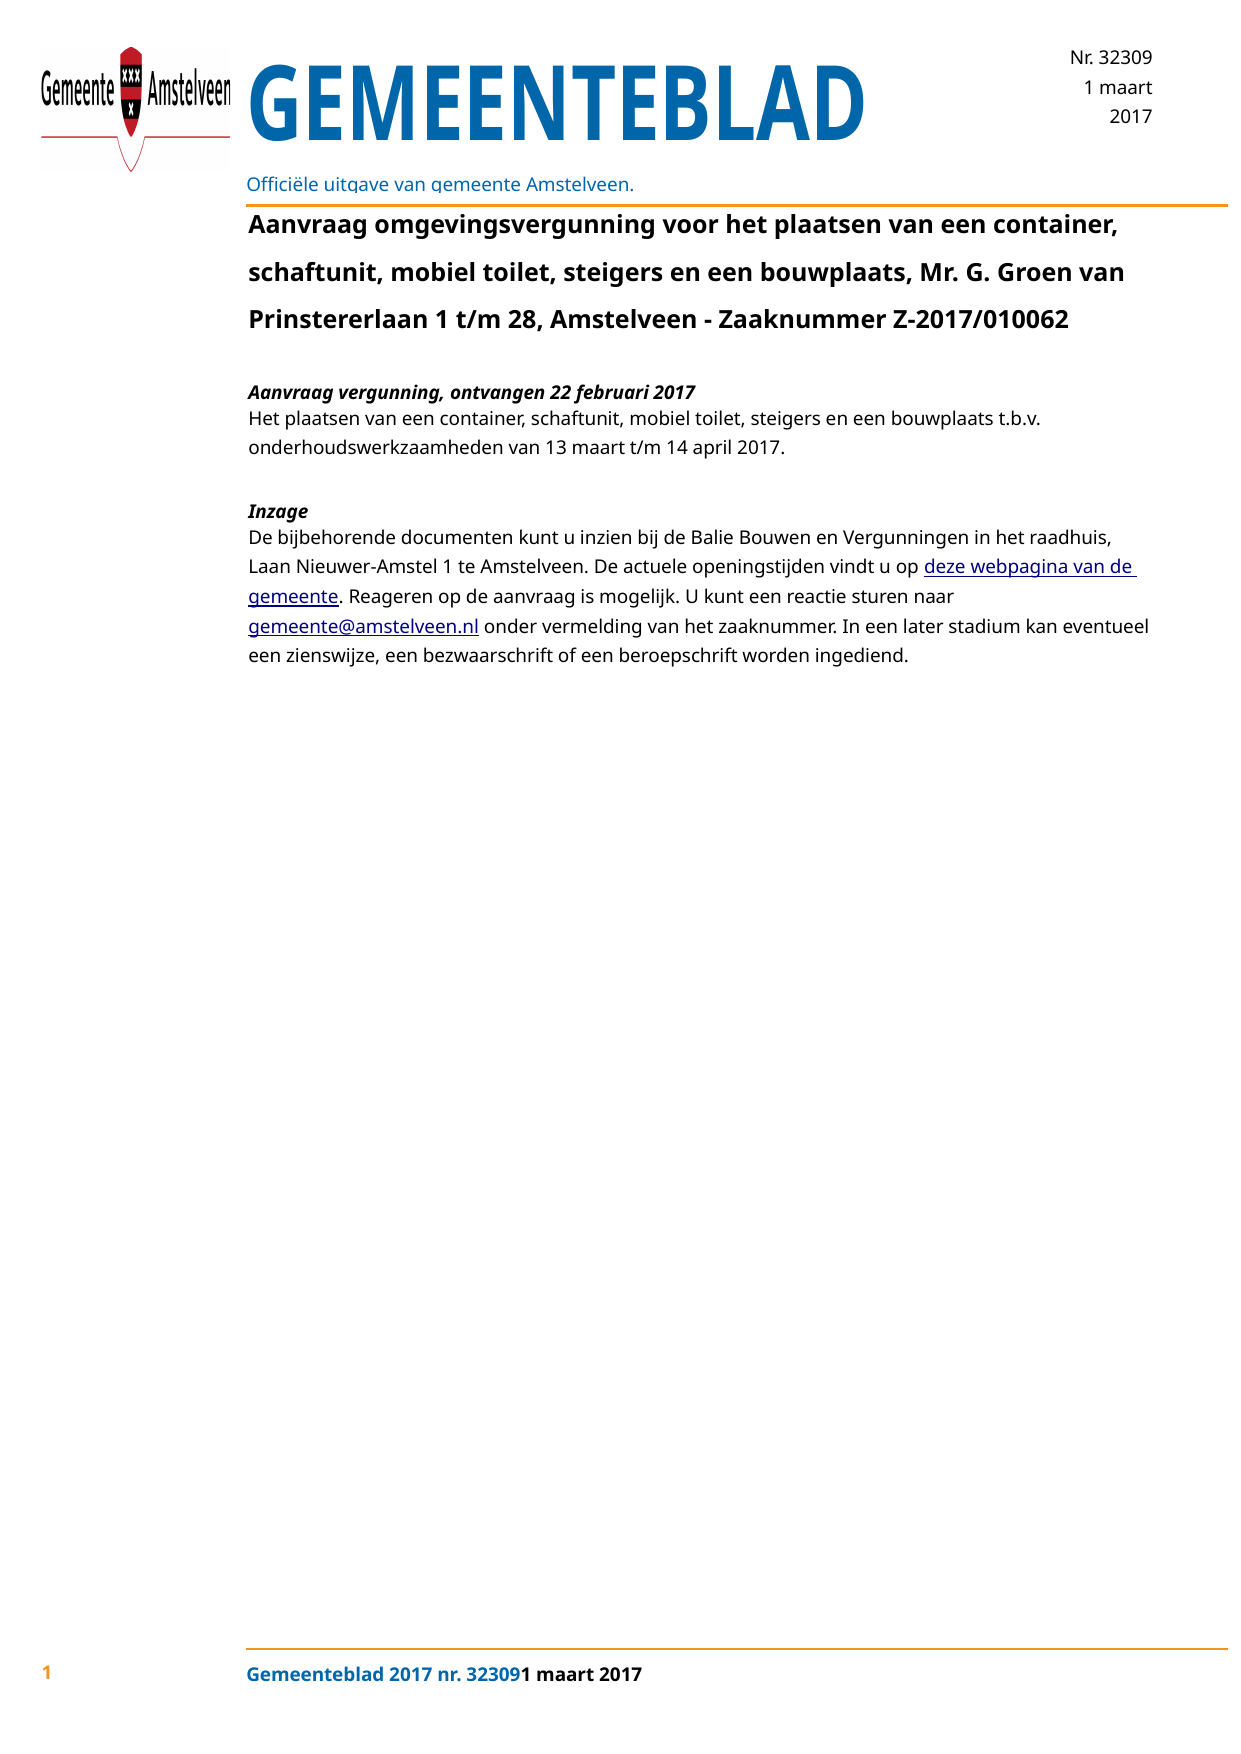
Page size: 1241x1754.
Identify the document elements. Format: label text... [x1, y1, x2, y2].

text Het plaatsen van een container, schaftunit, mobiel toilet, steigers en een bouwplaats t.b.v. onderhoudswerkzaamheden van 13 maart t/m 14 april 2017. [248, 405, 1152, 460]
text Aanvraag omgevingsvergunning voor het plaatsen van een container, schaftunit, mobiel toilet, steigers en een bouwplaats, Mr. G. Groen van Prinstererlaan 1 t/m 28, Amstelveen - Zaaknummer Z-2017/010062 [248, 207, 1152, 336]
text De bijbehorende documenten kunt u inzien bij de Balie Bouwen en Vergunningen in het raadhuis, Laan Nieuwer-Amstel 1 te Amstelveen. De actuele openingstijden vindt u op deze webpagina van de gemeente. Reageren op de aanvraag is mogelijk. U kunt een reactie sturen naar gemeente@amstelveen.nl onder vermelding van het zaaknummer. In een later stadium kan eventueel een zienswijze, een bezwaarschrift of een beroepschrift worden ingediend. [248, 524, 1152, 668]
picture [41, 47, 231, 172]
text Inzage [248, 498, 1152, 524]
text Aanvraag vergunning, ontvangen 22 februari 2017 [248, 379, 1152, 405]
